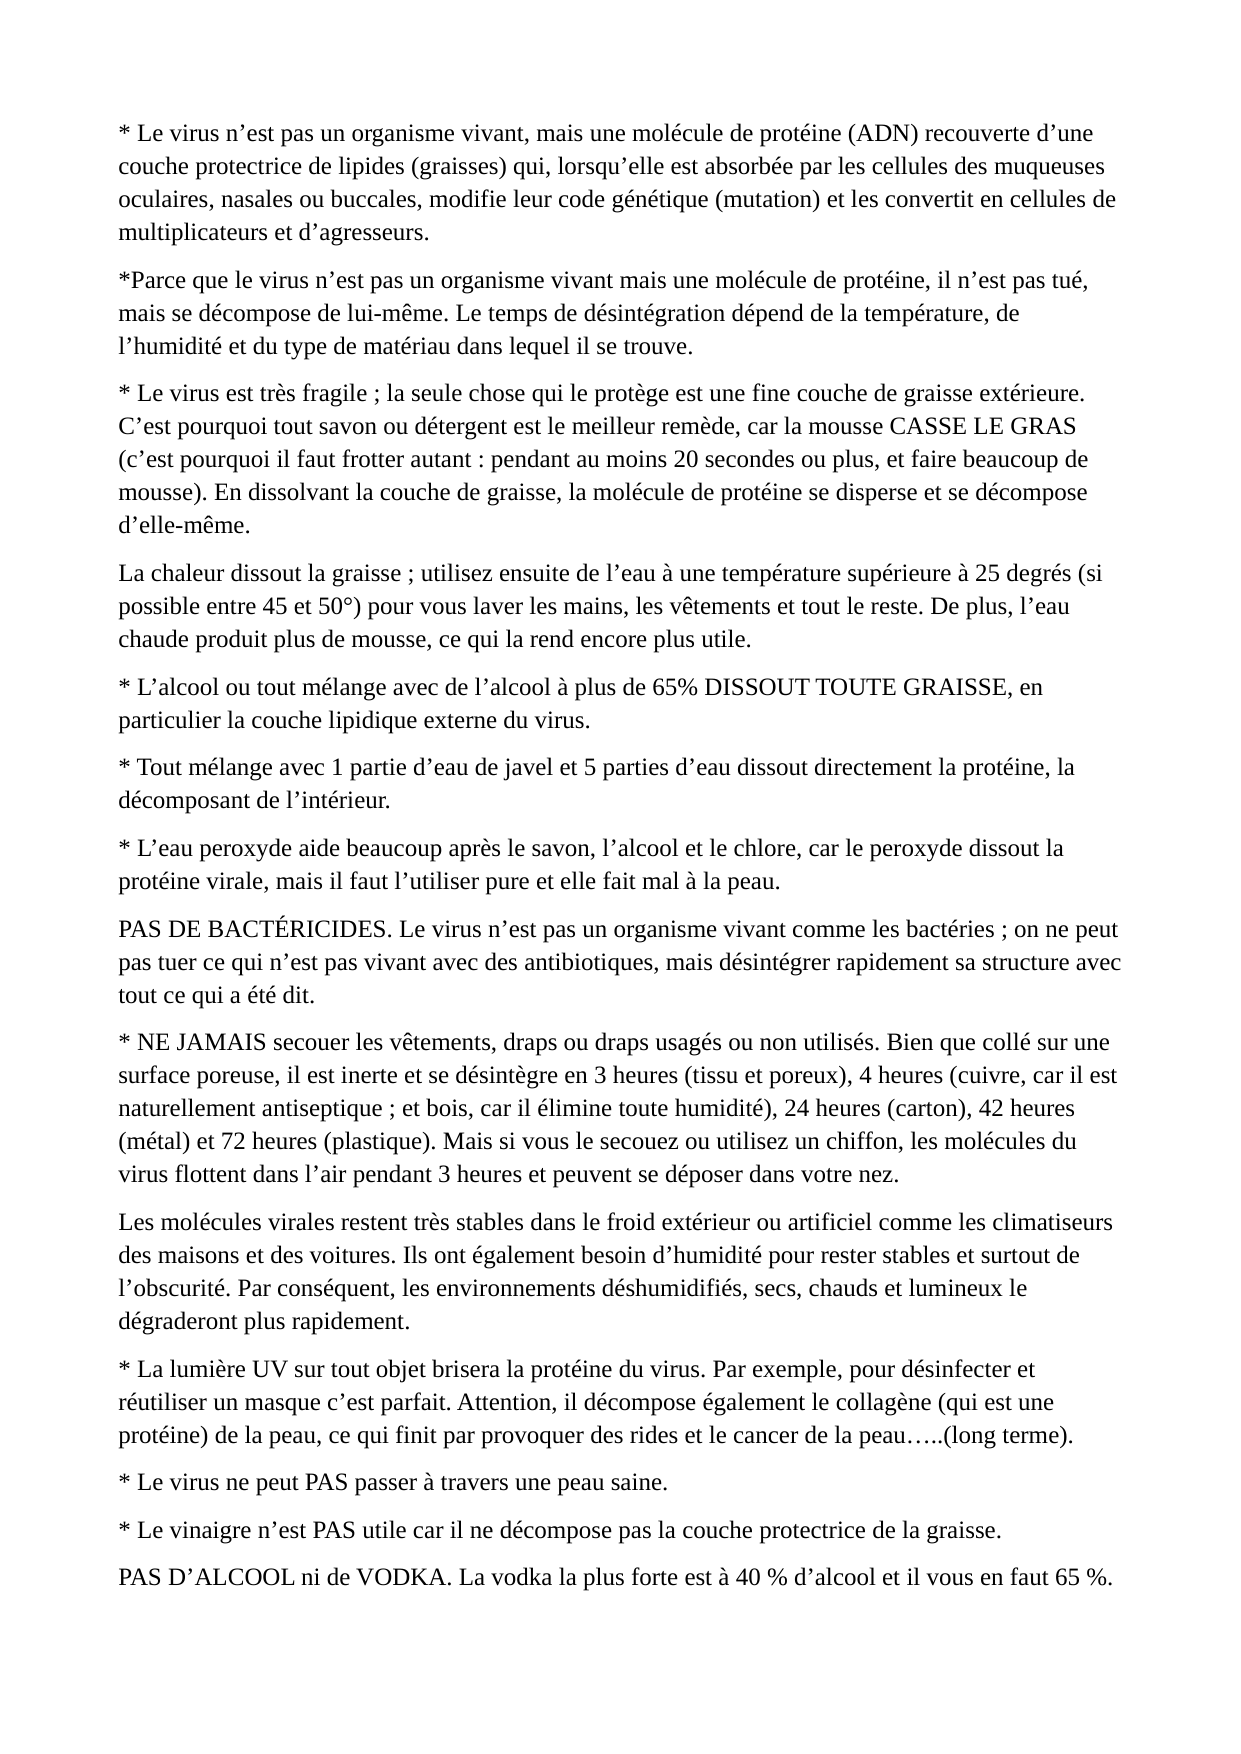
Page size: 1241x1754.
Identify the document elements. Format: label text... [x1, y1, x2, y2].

text * Le virus ne peut PAS passer à travers une peau saine. [118, 1467, 1122, 1496]
text Les molécules virales restent très stables dans le froid extérieur ou artificiel comme les climatiseurs des maisons et des voitures. Ils ont également besoin d’humidité pour rester stables et surtout de l’obscurité. Par conséquent, les environnements déshumidifiés, secs, chauds et lumineux le dégraderont plus rapidement. [118, 1207, 1122, 1335]
text La chaleur dissout la graisse ; utilisez ensuite de l’eau à une température supérieure à 25 degrés (si possible entre 45 et 50°) pour vous laver les mains, les vêtements et tout le reste. De plus, l’eau chaude produit plus de mousse, ce qui la rend encore plus utile. [118, 558, 1122, 653]
text * Le vinaigre n’est PAS utile car il ne décompose pas la couche protectrice de la graisse. [118, 1515, 1122, 1544]
text PAS DE BACTÉRICIDES. Le virus n’est pas un organisme vivant comme les bactéries ; on ne peut pas tuer ce qui n’est pas vivant avec des antibiotiques, mais désintégrer rapidement sa structure avec tout ce qui a été dit. [118, 914, 1122, 1008]
text * Le virus n’est pas un organisme vivant, mais une molécule de protéine (ADN) recouverte d’une couche protectrice de lipides (graisses) qui, lorsqu’elle est absorbée par les cellules des muqueuses oculaires, nasales ou buccales, modifie leur code génétique (mutation) et les convertit en cellules de multiplicateurs et d’agresseurs. [118, 118, 1122, 246]
text *Parce que le virus n’est pas un organisme vivant mais une molécule de protéine, il n’est pas tué, mais se décompose de lui-même. Le temps de désintégration dépend de la température, de l’humidité et du type de matériau dans lequel il se trouve. [118, 265, 1122, 359]
text * Tout mélange avec 1 partie d’eau de javel et 5 parties d’eau dissout directement la protéine, la décomposant de l’intérieur. [118, 752, 1122, 814]
text * La lumière UV sur tout objet brisera la protéine du virus. Par exemple, pour désinfecter et réutiliser un masque c’est parfait. Attention, il décompose également le collagène (qui est une protéine) de la peau, ce qui finit par provoquer des rides et le cancer de la peau…..(long terme). [118, 1354, 1122, 1448]
text * NE JAMAIS secouer les vêtements, draps ou draps usagés ou non utilisés. Bien que collé sur une surface poreuse, il est inerte et se désintègre en 3 heures (tissu et poreux), 4 heures (cuivre, car il est naturellement antiseptique ; et bois, car il élimine toute humidité), 24 heures (carton), 42 heures (métal) et 72 heures (plastique). Mais si vous le secouez ou utilisez un chiffon, les molécules du virus flottent dans l’air pendant 3 heures et peuvent se déposer dans votre nez. [118, 1027, 1122, 1188]
text * Le virus est très fragile ; la seule chose qui le protège est une fine couche de graisse extérieure. C’est pourquoi tout savon ou détergent est le meilleur remède, car la mousse CASSE LE GRAS (c’est pourquoi il faut frotter autant : pendant au moins 20 secondes ou plus, et faire beaucoup de mousse). En dissolvant la couche de graisse, la molécule de protéine se disperse et se décompose d’elle-même. [118, 378, 1122, 539]
text * L’eau peroxyde aide beaucoup après le savon, l’alcool et le chlore, car le peroxyde dissout la protéine virale, mais il faut l’utiliser pure et elle fait mal à la peau. [118, 833, 1122, 895]
text PAS D’ALCOOL ni de VODKA. La vodka la plus forte est à 40 % d’alcool et il vous en faut 65 %. [118, 1562, 1122, 1591]
text * L’alcool ou tout mélange avec de l’alcool à plus de 65% DISSOUT TOUTE GRAISSE, en particulier la couche lipidique externe du virus. [118, 672, 1122, 733]
